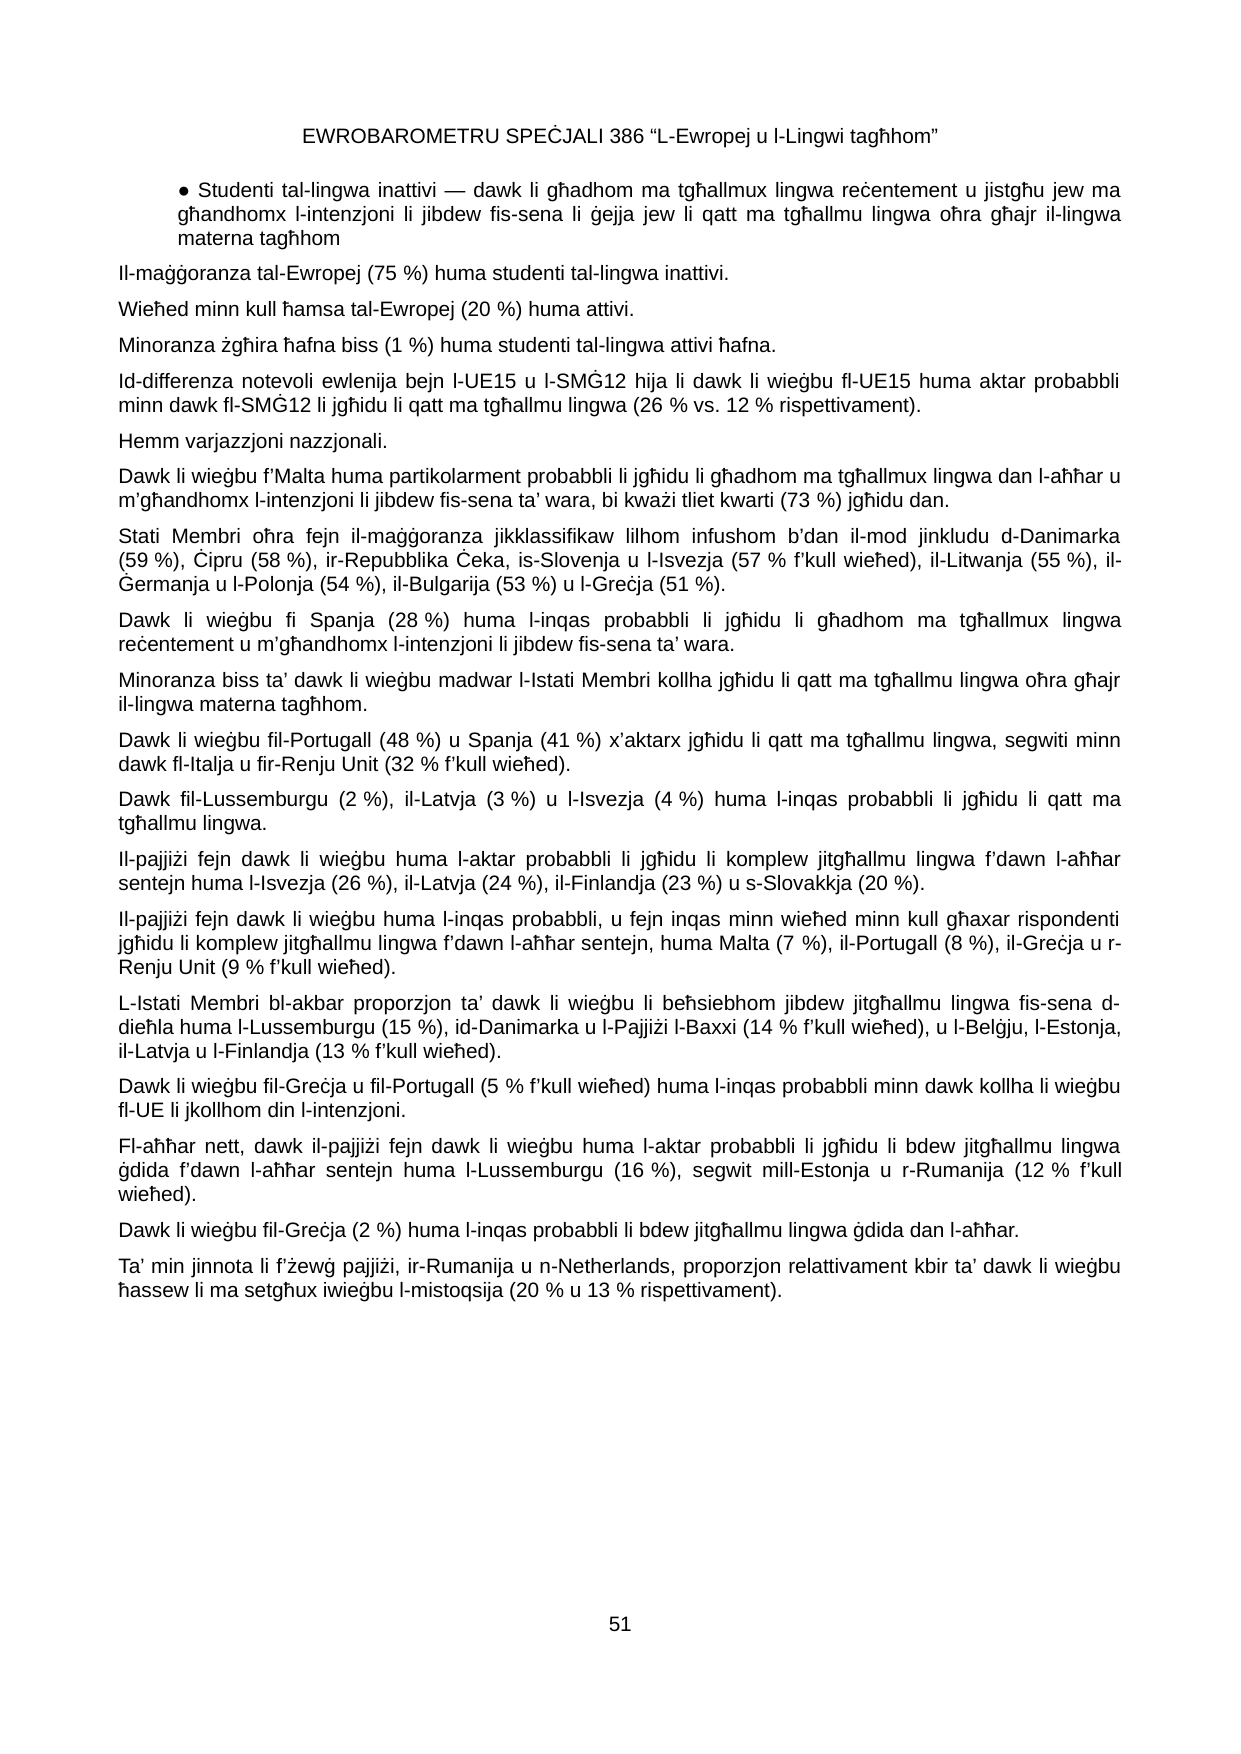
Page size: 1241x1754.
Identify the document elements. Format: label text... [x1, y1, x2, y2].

text Wieħed minn kull ħamsa tal-Ewropej (20 %) huma attivi. [118, 297, 1122, 321]
text Hemm varjazzjoni nazzjonali. [118, 428, 1122, 452]
text Dawk li wieġbu fil-Greċja u fil-Portugall (5 % f’kull wieħed) huma l-inqas probabbli minn dawk kollha li wieġbu fl-UE li jkollhom din l-intenzjoni. [118, 1074, 1122, 1122]
text Minoranza biss ta’ dawk li wieġbu madwar l-Istati Membri kollha jgħidu li qatt ma tgħallmu lingwa oħra għajr il-lingwa materna tagħhom. [118, 668, 1122, 716]
text Il-maġġoranza tal-Ewropej (75 %) huma studenti tal-lingwa inattivi. [118, 261, 1122, 285]
text Dawk li wieġbu fil-Greċja (2 %) huma l-inqas probabbli li bdew jitgħallmu lingwa ġdida dan l-aħħar. [118, 1218, 1122, 1242]
text L-Istati Membri bl-akbar proporzjon ta’ dawk li wieġbu li beħsiebhom jibdew jitgħallmu lingwa fis-sena d-dieħla huma l-Lussemburgu (15 %), id-Danimarka u l-Pajjiżi l-Baxxi (14 % f’kull wieħed), u l-Belġju, l-Estonja, il-Latvja u l-Finlandja (13 % f’kull wieħed). [118, 991, 1122, 1062]
text Fl-aħħar nett, dawk il-pajjiżi fejn dawk li wieġbu huma l-aktar probabbli li jgħidu li bdew jitgħallmu lingwa ġdida f’dawn l-aħħar sentejn huma l-Lussemburgu (16 %), segwit mill-Estonja u r-Rumanija (12 % f’kull wieħed). [118, 1134, 1122, 1206]
text Minoranza żgħira ħafna biss (1 %) huma studenti tal-lingwa attivi ħafna. [118, 333, 1122, 357]
text Dawk li wieġbu f’Malta huma partikolarment probabbli li jgħidu li għadhom ma tgħallmux lingwa dan l-aħħar u m’għandhomx l-intenzjoni li jibdew fis-sena ta’ wara, bi kważi tliet kwarti (73 %) jgħidu dan. [118, 464, 1122, 512]
text Id-differenza notevoli ewlenija bejn l-UE15 u l-SMĠ12 hija li dawk li wieġbu fl-UE15 huma aktar probabbli minn dawk fl-SMĠ12 li jgħidu li qatt ma tgħallmu lingwa (26 % vs. 12 % rispettivament). [118, 369, 1122, 417]
text Dawk li wieġbu fi Spanja (28 %) huma l-inqas probabbli li jgħidu li għadhom ma tgħallmux lingwa reċentement u m’għandhomx l-intenzjoni li jibdew fis-sena ta’ wara. [118, 608, 1122, 656]
text ● Studenti tal-lingwa inattivi — dawk li għadhom ma tgħallmux lingwa reċentement u jistgħu jew ma għandhomx l-intenzjoni li jibdew fis-sena li ġejja jew li qatt ma tgħallmu lingwa oħra għajr il-lingwa materna tagħhom [177, 177, 1122, 249]
text Dawk li wieġbu fil-Portugall (48 %) u Spanja (41 %) x’aktarx jgħidu li qatt ma tgħallmu lingwa, segwiti minn dawk fl-Italja u fir-Renju Unit (32 % f’kull wieħed). [118, 727, 1122, 775]
text Dawk fil-Lussemburgu (2 %), il-Latvja (3 %) u l-Isvezja (4 %) huma l-inqas probabbli li jgħidu li qatt ma tgħallmu lingwa. [118, 787, 1122, 835]
text Ta’ min jinnota li f’żewġ pajjiżi, ir-Rumanija u n-Netherlands, proporzjon relattivament kbir ta’ dawk li wieġbu ħassew li ma setgħux iwieġbu l-mistoqsija (20 % u 13 % rispettivament). [118, 1254, 1122, 1302]
text Stati Membri oħra fejn il-maġġoranza jikklassifikaw lilhom infushom b’dan il-mod jinkludu d-Danimarka (59 %), Ċipru (58 %), ir-Repubblika Ċeka, is-Slovenja u l-Isvezja (57 % f’kull wieħed), il-Litwanja (55 %), il-Ġermanja u l-Polonja (54 %), il-Bulgarija (53 %) u l-Greċja (51 %). [118, 524, 1122, 596]
text Il-pajjiżi fejn dawk li wieġbu huma l-inqas probabbli, u fejn inqas minn wieħed minn kull għaxar rispondenti jgħidu li komplew jitgħallmu lingwa f’dawn l-aħħar sentejn, huma Malta (7 %), il-Portugall (8 %), il-Greċja u r-Renju Unit (9 % f’kull wieħed). [118, 907, 1122, 979]
text Il-pajjiżi fejn dawk li wieġbu huma l-aktar probabbli li jgħidu li komplew jitgħallmu lingwa f’dawn l-aħħar sentejn huma l-Isvezja (26 %), il-Latvja (24 %), il-Finlandja (23 %) u s-Slovakkja (20 %). [118, 847, 1122, 895]
